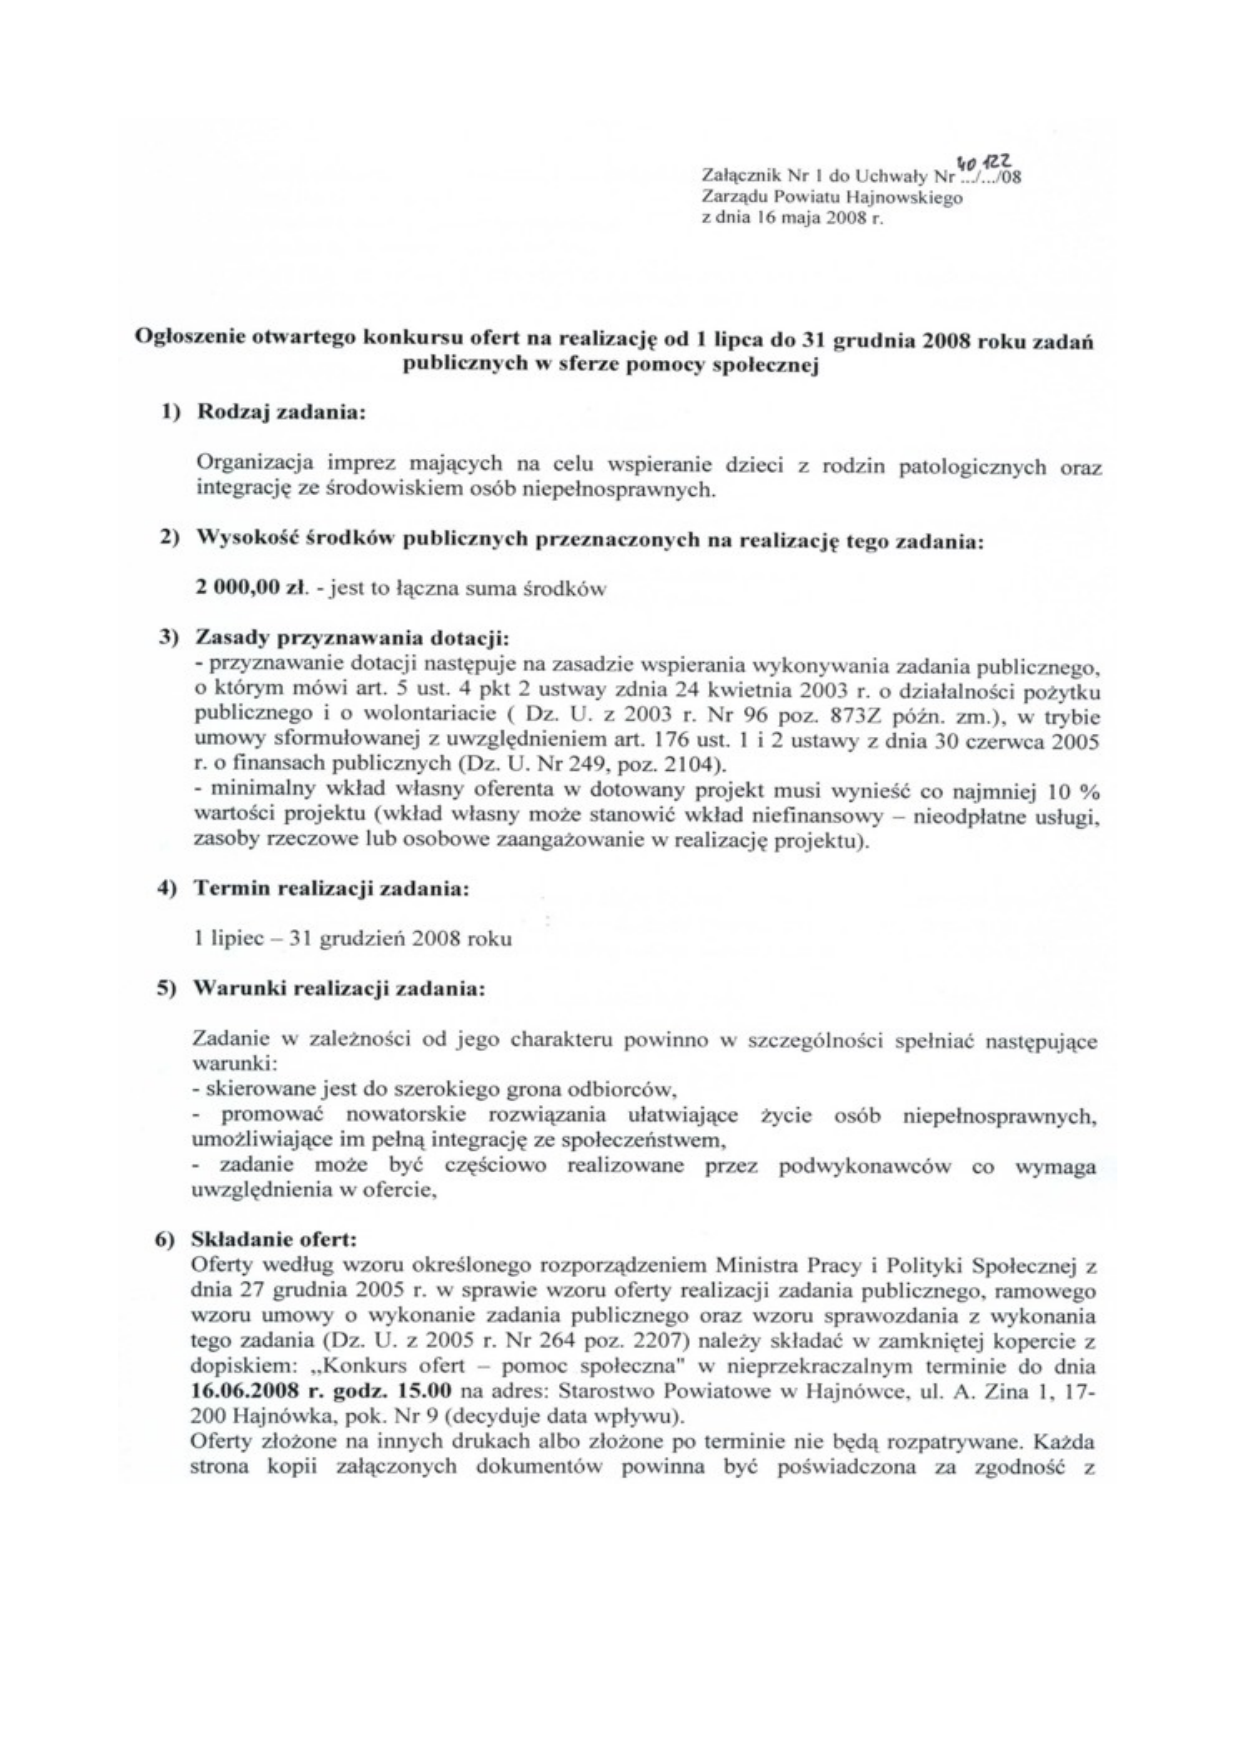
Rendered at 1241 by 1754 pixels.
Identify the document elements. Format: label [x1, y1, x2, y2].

picture [118, 118, 1118, 1484]
